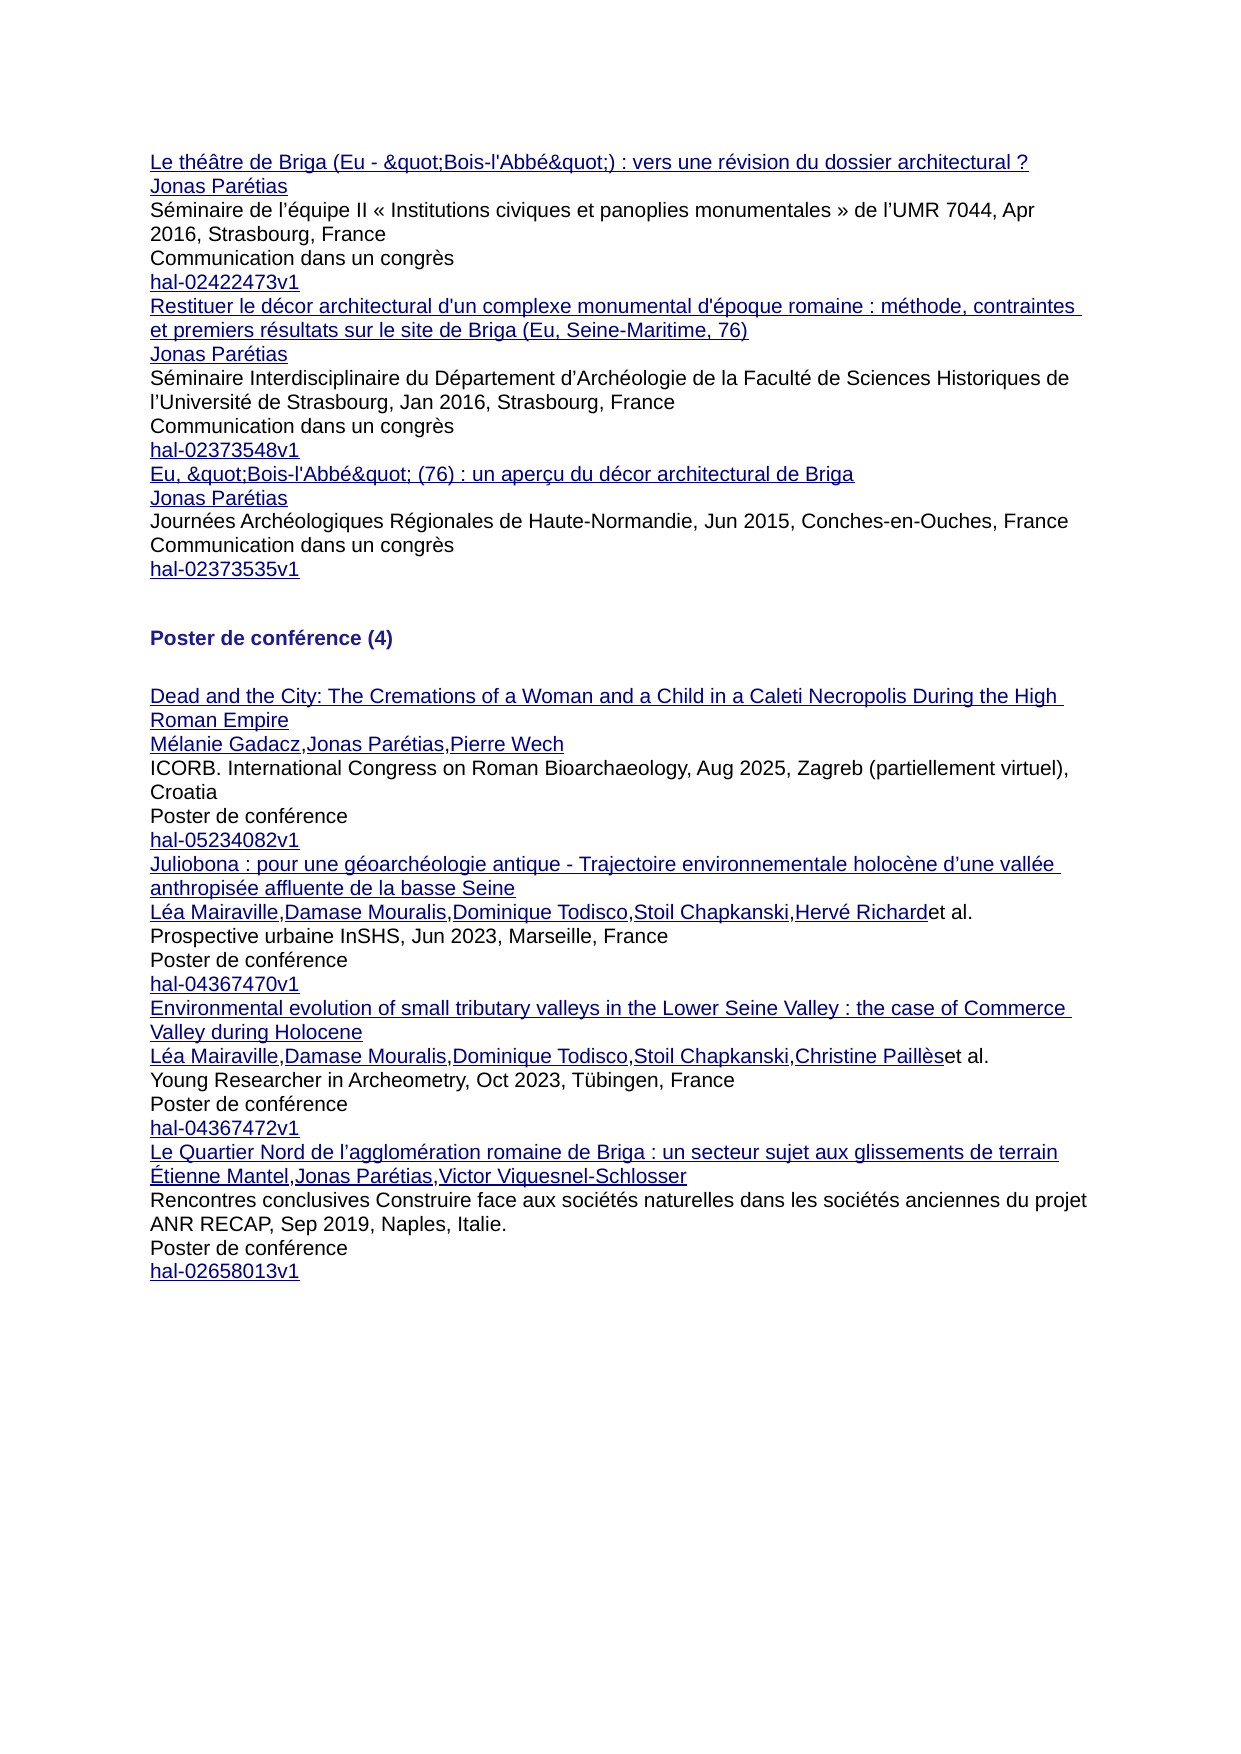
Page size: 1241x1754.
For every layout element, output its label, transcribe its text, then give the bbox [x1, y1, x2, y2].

table_cell Eu, &quot;Bois-l'Abbé&quot; (76) : un aperçu du décor architectural de Briga Jonas Parétias Journées Archéologiques Régionales de Haute-Normandie, Jun 2015, Conches-en-Ouches, France Communication dans un congrès hal-02373535v1 [150, 461, 1090, 581]
table_cell Juliobona : pour une géoarchéologie antique - Trajectoire environnementale holocène d’une vallée anthropisée affluente de la basse Seine Léa Mairaville,Damase Mouralis,Dominique Todisco,Stoil Chapkanski,Hervé Richardet al. Prospective urbaine InSHS, Jun 2023, Marseille, France Poster de conférence hal-04367470v1 [150, 852, 1090, 996]
table_cell Restituer le décor architectural d'un complexe monumental d'époque romaine : méthode, contraintes et premiers résultats sur le site de Briga (Eu, Seine-Maritime, 76) Jonas Parétias Séminaire Interdisciplinaire du Département d’Archéologie de la Faculté de Sciences Historiques de l’Université de Strasbourg, Jan 2016, Strasbourg, France Communication dans un congrès hal-02373548v1 [150, 294, 1090, 461]
table_cell Le Quartier Nord de l’agglomération romaine de Briga : un secteur sujet aux glissements de terrain Étienne Mantel,Jonas Parétias,Victor Viquesnel-Schlosser Rencontres conclusives Construire face aux sociétés naturelles dans les sociétés anciennes du projet ANR RECAP, Sep 2019, Naples, Italie. Poster de conférence hal-02658013v1 [150, 1140, 1090, 1283]
table_cell Le théâtre de Briga (Eu - &quot;Bois-l'Abbé&quot;) : vers une révision du dossier architectural ? Jonas Parétias Séminaire de l’équipe II « Institutions civiques et panoplies monumentales » de l’UMR 7044, Apr 2016, Strasbourg, France Communication dans un congrès hal-02422473v1 [150, 150, 1090, 294]
table_header Dead and the City: The Cremations of a Woman and a Child in a Caleti Necropolis During the High Roman Empire Mélanie Gadacz,Jonas Parétias,Pierre Wech ICORB. International Congress on Roman Bioarchaeology, Aug 2025, Zagreb (partiellement virtuel), Croatia Poster de conférence hal-05234082v1 [150, 684, 1090, 852]
subtitle Poster de conférence (4) [150, 626, 1090, 650]
table_cell Environmental evolution of small tributary valleys in the Lower Seine Valley : the case of Commerce Valley during Holocene Léa Mairaville,Damase Mouralis,Dominique Todisco,Stoil Chapkanski,Christine Paillèset al. Young Researcher in Archeometry, Oct 2023, Tübingen, France Poster de conférence hal-04367472v1 [150, 996, 1090, 1139]
